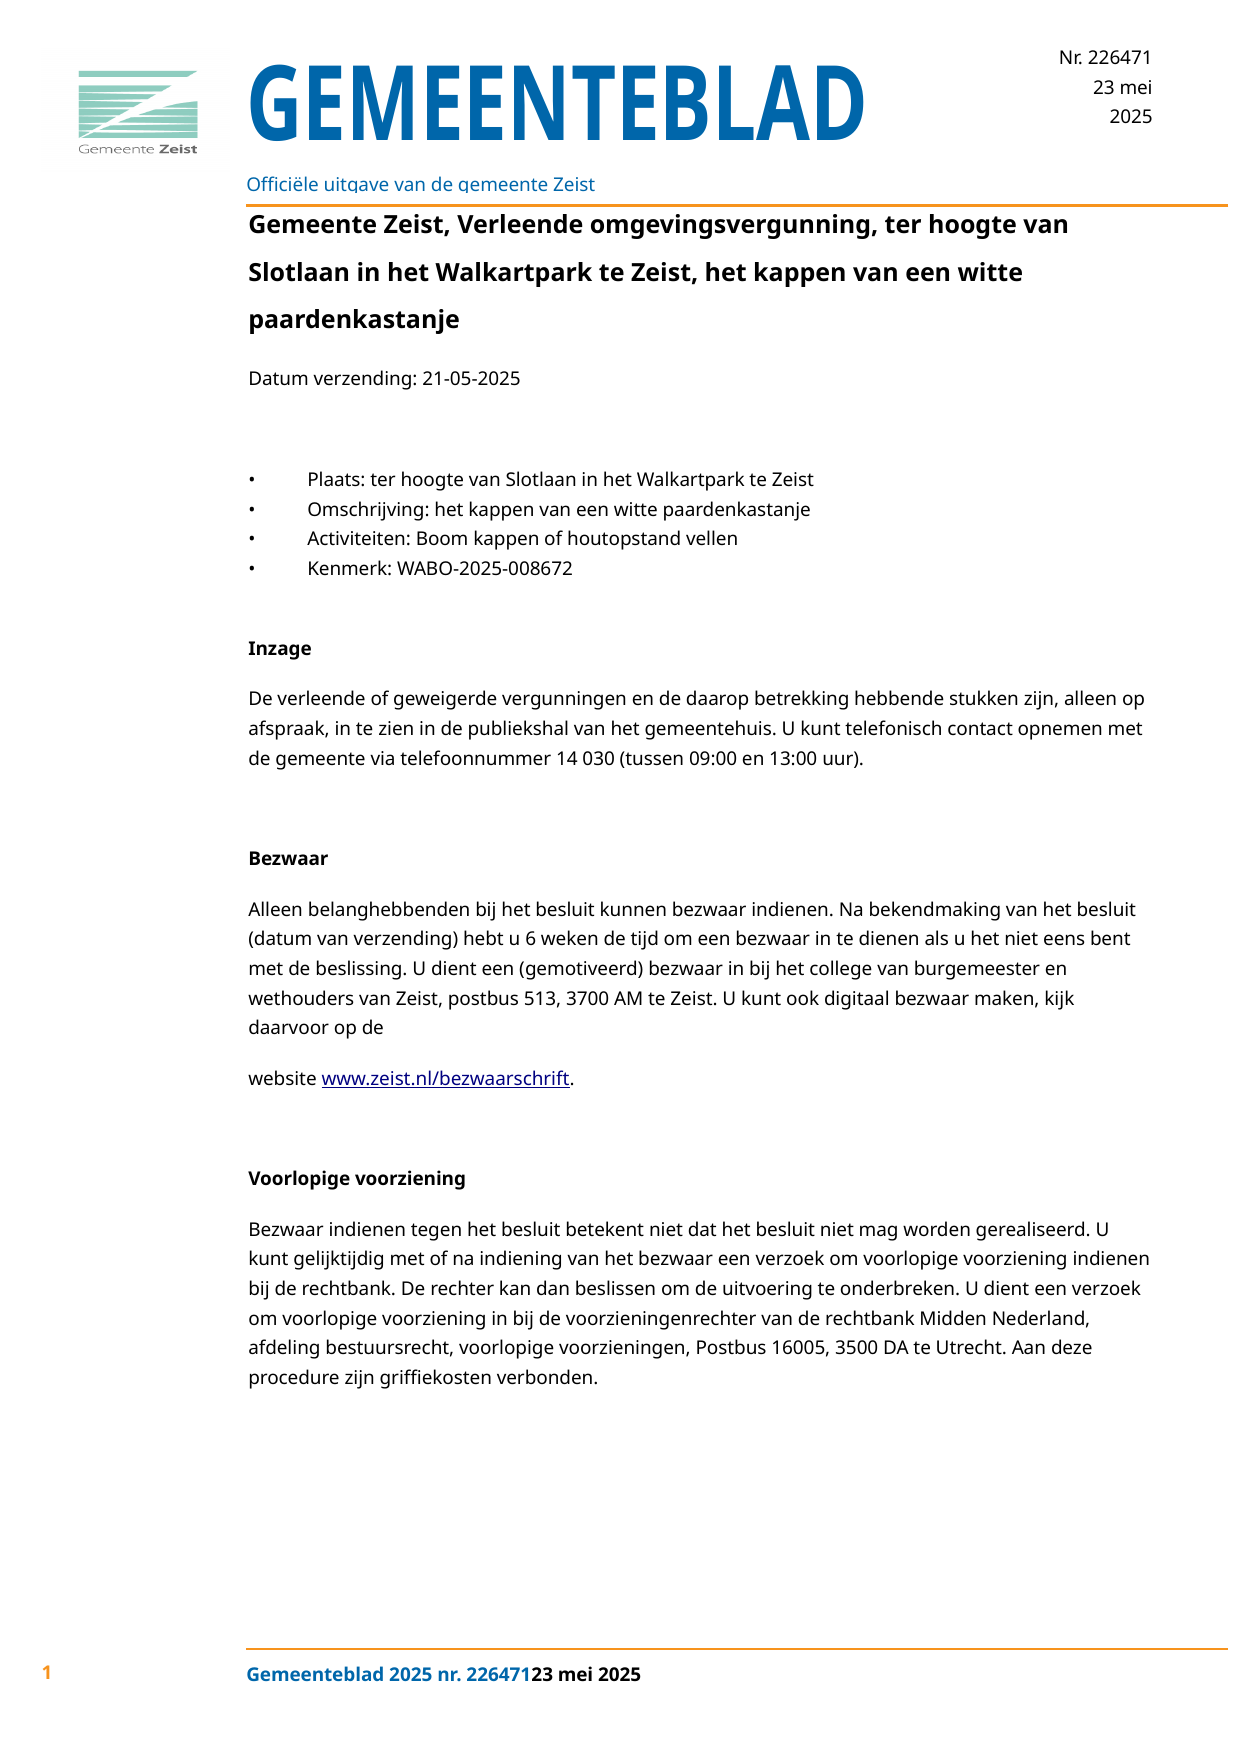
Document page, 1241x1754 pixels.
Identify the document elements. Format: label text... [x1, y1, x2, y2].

list Activiteiten: Boom kappen of houtopstand vellen [248, 526, 1152, 551]
list Omschrijving: het kappen van een witte paardenkastanje [248, 496, 1152, 522]
text De verleende of geweigerde vergunningen en de daarop betrekking hebbende stukken zijn, alleen op afspraak, in te zien in de publiekshal van het gemeentehuis. U kunt telefonisch contact opnemen met de gemeente via telefoonnummer 14 030 (tussen 09:00 en 13:00 uur). [248, 686, 1152, 770]
list Kenmerk: WABO-2025-008672 [248, 555, 1152, 581]
text Bezwaar [248, 846, 1152, 871]
text Datum verzending: 21-05-2025 [248, 366, 1152, 391]
text Alleen belanghebbenden bij het besluit kunnen bezwaar indienen. Na bekendmaking van het besluit (datum van verzending) hebt u 6 weken de tijd om een bezwaar in te dienen als u het niet eens bent met de beslissing. U dient een (gemotiveerd) bezwaar in bij het college van burgemeester en wethouders van Zeist, postbus 513, 3700 AM te Zeist. U kunt ook digitaal bezwaar maken, kijk daarvoor op de [248, 896, 1152, 1040]
text Gemeente Zeist, Verleende omgevingsvergunning, ter hoogte van Slotlaan in het Walkartpark te Zeist, het kappen van een witte paardenkastanje [248, 207, 1152, 336]
list Plaats: ter hoogte van Slotlaan in het Walkartpark te Zeist [248, 466, 1152, 492]
picture [41, 47, 231, 172]
text Inzage [248, 635, 1152, 661]
text Bezwaar indienen tegen het besluit betekent niet dat het besluit niet mag worden gerealiseerd. U kunt gelijktijdig met of na indiening van het bezwaar een verzoek om voorlopige voorziening indienen bij de rechtbank. De rechter kan dan beslissen om de uitvoering te onderbreken. U dient een verzoek om voorlopige voorziening in bij de voorzieningenrechter van de rechtbank Midden Nederland, afdeling bestuursrecht, voorlopige voorzieningen, Postbus 16005, 3500 DA te Utrecht. Aan deze procedure zijn griffiekosten verbonden. [248, 1216, 1152, 1389]
text Voorlopige voorziening [248, 1166, 1152, 1191]
text website www.zeist.nl/bezwaarschrift. [248, 1065, 1152, 1090]
